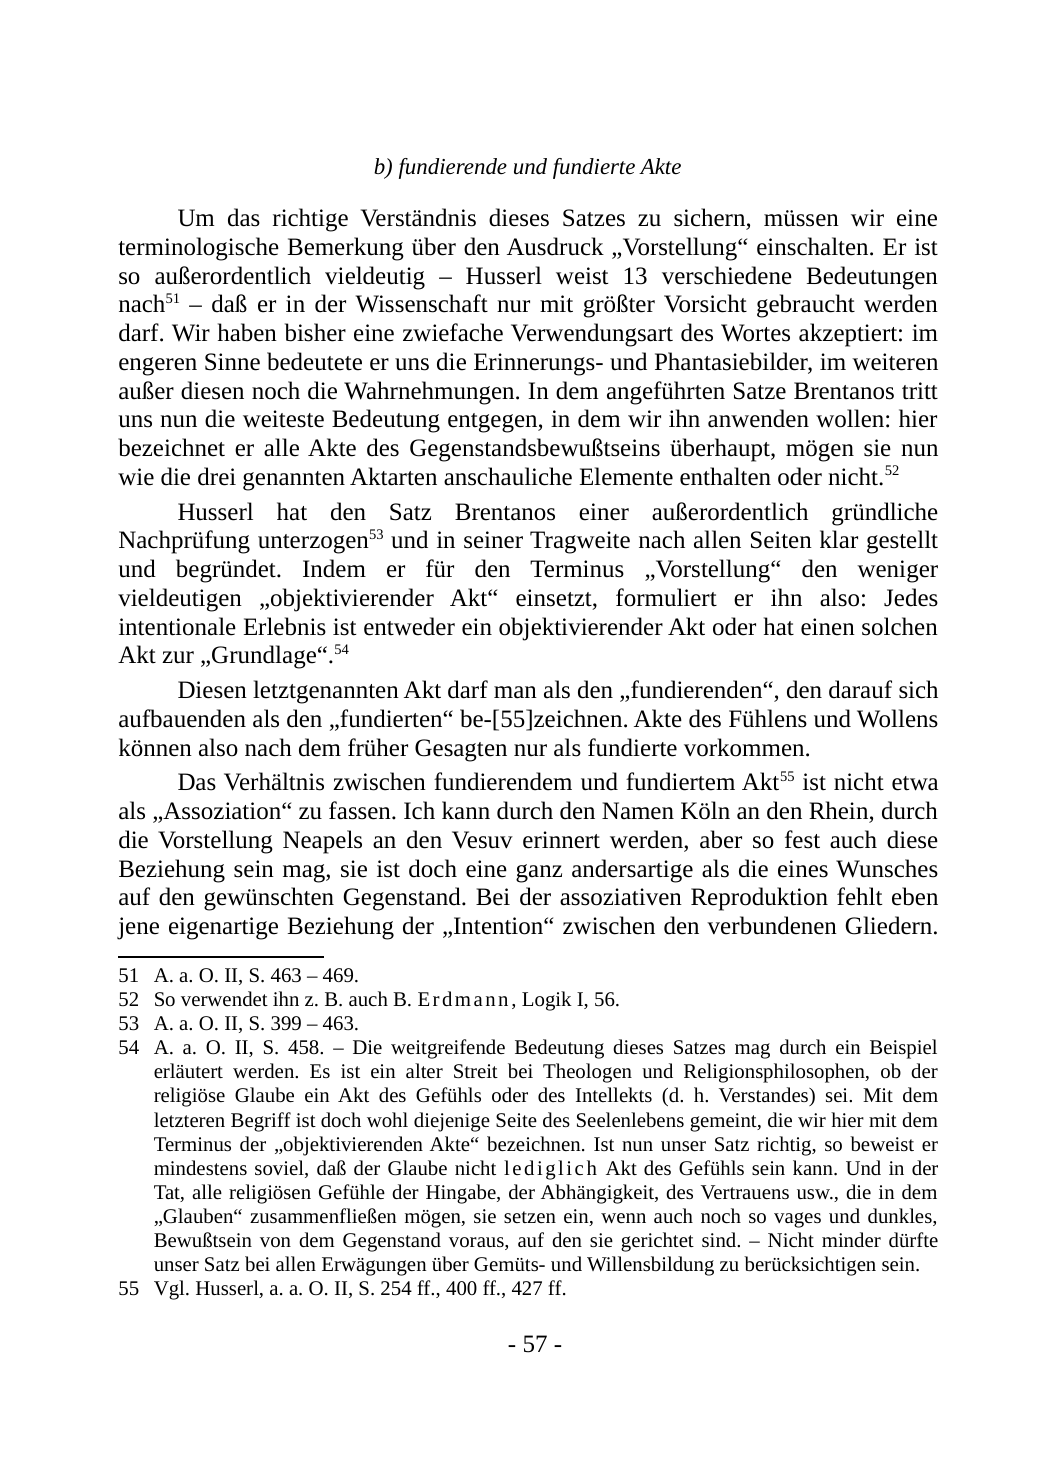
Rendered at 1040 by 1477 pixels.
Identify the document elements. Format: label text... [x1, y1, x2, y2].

text Husserl hat den Satz Brentanos einer außerordentlich gründliche Nachprüfung unterzogen und in seiner Tragweite nach allen Seiten klar gestellt und begründet. Indem er für den Terminus „Vorstellung“ den weniger vieldeutigen „objektivierender Akt“ einsetzt, formuliert er ihn also: Jedes intentionale Erlebnis ist entweder ein objektivierender Akt oder hat einen solchen Akt zur „Grundlage“. [118, 497, 939, 669]
text A. a. O. II, S. 458. – Die weitgreifende Bedeutung dieses Satzes mag durch ein Beispiel erläutert werden. Es ist ein alter Streit bei Theologen und Religionsphilosophen, ob der religiöse Glaube ein Akt des Gefühls oder des Intellekts (d. h. Verstandes) sei. Mit dem letzteren Begriff ist doch wohl diejenige Seite des Seelenlebens gemeint, die wir hier mit dem Terminus der „objektivierenden Akte“ bezeichnen. Ist nun unser Satz richtig, so beweist er mindestens soviel, daß der Glaube nicht lediglich Akt des Gefühls sein kann. Und in der Tat, alle religiösen Gefühle der Hingabe, der Abhängigkeit, des Vertrauens usw., die in dem „Glauben“ zusammenfließen mögen, sie setzen ein, wenn auch noch so vages und dunkles, Bewußtsein von dem Gegenstand voraus, auf den sie gerichtet sind. – Nicht minder dürfte unser Satz bei allen Erwägungen über Gemüts- und Willensbildung zu berücksichtigen sein. [118, 1035, 939, 1276]
subtitle b) fundierende und fundierte Akte [118, 153, 939, 179]
text A. a. O. II, S. 399 – 463. [118, 1011, 939, 1035]
text Vgl. Husserl, a. a. O. II, S. 254 ff., 400 ff., 427 ff. [118, 1276, 939, 1300]
text So verwendet ihn z. B. auch B. Erdmann, Logik I, 56. [118, 987, 939, 1011]
text Um das richtige Verständnis dieses Satzes zu sichern, müssen wir eine terminologische Bemerkung über den Ausdruck „Vorstellung“ einschalten. Er ist so außerordentlich vieldeutig – Husserl weist 13 verschiedene Bedeutungen nach – daß er in der Wissenschaft nur mit größter Vorsicht gebraucht werden darf. Wir haben bisher eine zwiefache Verwendungsart des Wortes akzeptiert: im engeren Sinne bedeutete er uns die Erinnerungs- und Phantasiebilder, im weiteren außer diesen noch die Wahrnehmungen. In dem angeführten Satze Brentanos tritt uns nun die weiteste Bedeutung entgegen, in dem wir ihn anwenden wollen: hier bezeichnet er alle Akte des Gegenstandsbewußtseins überhaupt, mögen sie nun wie die drei genannten Aktarten anschauliche Elemente enthalten oder nicht. [118, 203, 939, 491]
text Diesen letztgenannten Akt darf man als den „fundierenden“, den darauf sich aufbauenden als den „fundierten“ be-[55]zeichnen. Akte des Fühlens und Wollens können also nach dem früher Gesagten nur als fundierte vorkommen. [118, 675, 939, 761]
text A. a. O. II, S. 463 – 469. [118, 963, 939, 987]
text Das Verhältnis zwischen fundierendem und fundiertem Akt ist nicht etwa als „Assoziation“ zu fassen. Ich kann durch den Namen Köln an den Rhein, durch die Vorstellung Neapels an den Vesuv erinnert werden, aber so fest auch diese Beziehung sein mag, sie ist doch eine ganz andersartige als die eines Wunsches auf den gewünschten Gegenstand. Bei der assoziativen Reproduktion fehlt eben jene eigenartige Beziehung der „Intention“ zwischen den verbundenen Gliedern. [118, 767, 939, 940]
